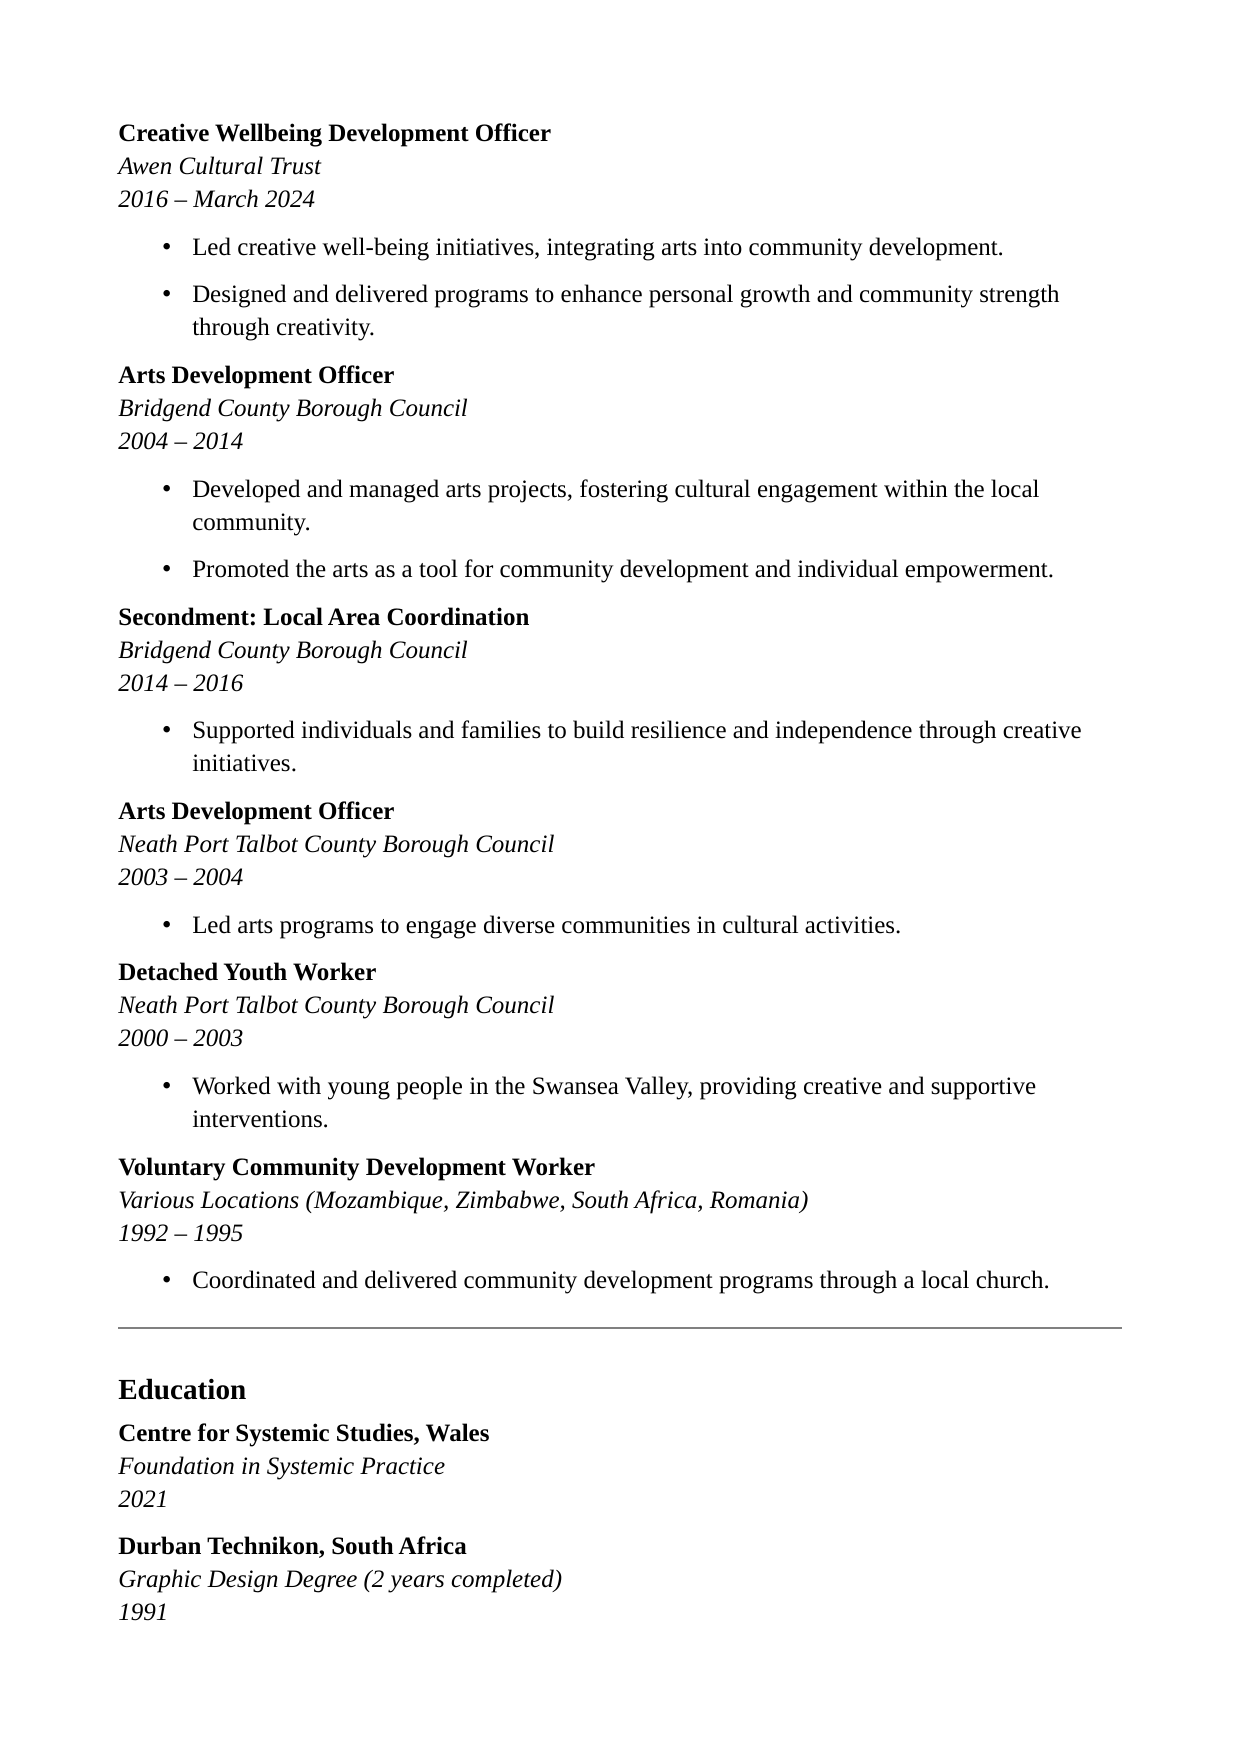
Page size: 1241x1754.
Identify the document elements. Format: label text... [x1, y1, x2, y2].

text Secondment: Local Area Coordination Bridgend County Borough Council 2014 – 2016 [118, 602, 1122, 697]
subtitle Education [118, 1372, 1122, 1405]
list Designed and delivered programs to enhance personal growth and community strength through creativity. [162, 279, 1122, 341]
list Developed and managed arts projects, fostering cultural engagement within the local community. [162, 474, 1122, 535]
text Creative Wellbeing Development Officer Awen Cultural Trust 2016 – March 2024 [118, 118, 1122, 213]
list Led creative well-being initiatives, integrating arts into community development. [162, 232, 1122, 261]
list Promoted the arts as a tool for community development and individual empowerment. [162, 554, 1122, 583]
text Detached Youth Worker Neath Port Talbot County Borough Council 2000 – 2003 [118, 957, 1122, 1052]
text Centre for Systemic Studies, Wales Foundation in Systemic Practice 2021 [118, 1418, 1122, 1513]
list Worked with young people in the Swansea Valley, providing creative and supportive interventions. [162, 1071, 1122, 1133]
text Arts Development Officer Bridgend County Borough Council 2004 – 2014 [118, 360, 1122, 455]
text Arts Development Officer Neath Port Talbot County Borough Council 2003 – 2004 [118, 796, 1122, 891]
list Supported individuals and families to build resilience and independence through creative initiatives. [162, 716, 1122, 777]
text Voluntary Community Development Worker Various Locations (Mozambique, Zimbabwe, South Africa, Romania) 1992 – 1995 [118, 1152, 1122, 1246]
list Led arts programs to engage diverse communities in cultural activities. [162, 910, 1122, 938]
text Durban Technikon, South Africa Graphic Design Degree (2 years completed) 1991 [118, 1531, 1122, 1626]
list Coordinated and delivered community development programs through a local church. [162, 1265, 1122, 1294]
